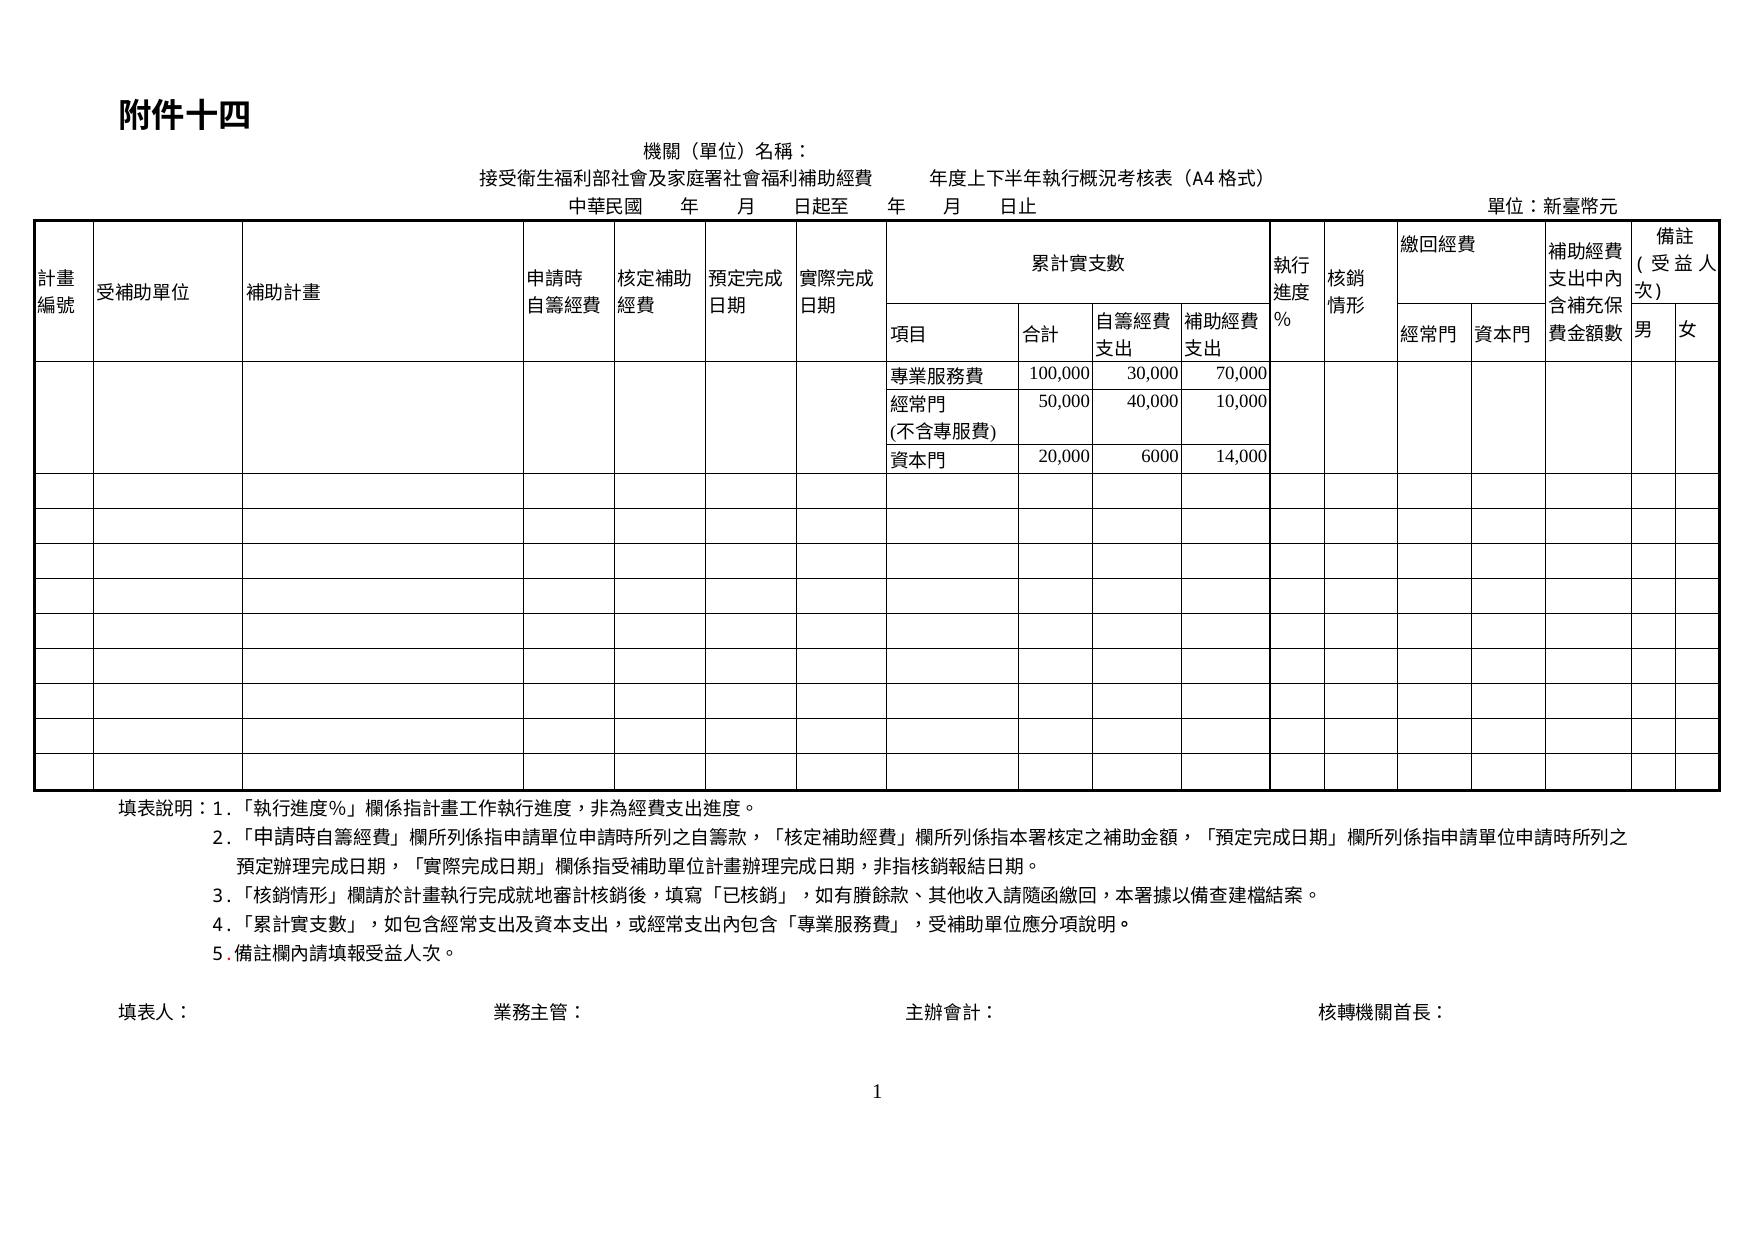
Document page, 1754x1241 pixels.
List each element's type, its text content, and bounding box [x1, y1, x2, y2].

table_cell [1271, 684, 1324, 718]
table_cell [1546, 362, 1631, 472]
table_cell [887, 544, 1018, 578]
table_cell [1182, 754, 1269, 788]
table_cell [524, 474, 614, 508]
table_cell [1182, 579, 1269, 613]
table_cell [1676, 509, 1718, 543]
table_cell [1676, 719, 1718, 753]
table_cell [1325, 362, 1397, 472]
text 中華民國 年 月 日起至 年 月 日止 單位：新臺幣元 [118, 191, 1636, 218]
table_cell [1472, 614, 1545, 648]
table_cell 資本門 [887, 445, 1018, 472]
text 填表人： 業務主管： 主辦會計： 核轉機關首長： [118, 996, 1636, 1025]
table_cell [1093, 684, 1181, 718]
table_cell [706, 754, 796, 788]
table_cell [706, 509, 796, 543]
table_cell [887, 474, 1018, 508]
table_cell [524, 544, 614, 578]
table_cell [1182, 719, 1269, 753]
table_cell [887, 719, 1018, 753]
table_cell [797, 649, 886, 683]
table_cell [1271, 509, 1324, 543]
table_header 補助計畫 [243, 222, 523, 361]
table_cell [1093, 719, 1181, 753]
table_cell [1325, 614, 1397, 648]
table_cell [94, 362, 242, 472]
table_cell [243, 684, 523, 718]
table_cell [1019, 684, 1092, 718]
table_cell [1271, 362, 1324, 472]
table_cell [1182, 684, 1269, 718]
table_cell [1472, 579, 1545, 613]
table_cell [706, 579, 796, 613]
table_cell [36, 579, 93, 613]
text 機關（單位）名稱： [643, 137, 1636, 164]
table_cell [524, 579, 614, 613]
table_cell [36, 362, 93, 472]
table_cell [94, 614, 242, 648]
table_cell [1472, 544, 1545, 578]
table_cell 40,000 [1093, 390, 1181, 444]
table_cell [797, 754, 886, 788]
table_cell [1398, 649, 1471, 683]
table_cell [243, 614, 523, 648]
table_cell [1546, 544, 1631, 578]
table_cell [36, 754, 93, 788]
table_cell [1632, 684, 1675, 718]
table_cell [524, 684, 614, 718]
table_cell [1676, 544, 1718, 578]
table_cell [243, 649, 523, 683]
table_cell [797, 544, 886, 578]
text 附件十四 [118, 89, 1636, 137]
table_cell 100,000 [1019, 362, 1092, 389]
table_cell [1472, 754, 1545, 788]
table_cell [243, 754, 523, 788]
table_cell [1093, 509, 1181, 543]
text 3.「核銷情形」欄請於計畫執行完成就地審計核銷後，填寫「已核銷」，如有賸餘款、其他收入請隨函繳回，本署據以備查建檔結案。 [118, 879, 1636, 908]
table_cell 資本門 [1472, 304, 1545, 361]
table_cell 專業服務費 [887, 362, 1018, 389]
table_header 繳回經費 [1398, 222, 1545, 303]
table_cell [524, 649, 614, 683]
table_cell [524, 754, 614, 788]
table_cell [1676, 614, 1718, 648]
table_cell [524, 719, 614, 753]
table_cell [887, 614, 1018, 648]
table_cell [1472, 362, 1545, 472]
table_cell [36, 719, 93, 753]
table_cell [1398, 362, 1471, 472]
table_cell [1019, 579, 1092, 613]
table_cell [887, 649, 1018, 683]
table_cell 項目 [887, 304, 1018, 361]
table_cell [94, 544, 242, 578]
table_cell [1398, 684, 1471, 718]
table_cell [94, 509, 242, 543]
table_cell [1546, 649, 1631, 683]
table_cell [797, 579, 886, 613]
table_cell [1632, 719, 1675, 753]
table_header 執行 進度％ [1271, 222, 1324, 361]
table_cell [1676, 754, 1718, 788]
table_cell [615, 649, 705, 683]
table_cell [1019, 719, 1092, 753]
table_cell [615, 509, 705, 543]
table_cell [36, 614, 93, 648]
table_cell 30,000 [1093, 362, 1181, 389]
table_cell [1325, 754, 1397, 788]
text 接受衛生福利部社會及家庭署社會福利補助經費 年度上下半年執行概況考核表（A4格式） [118, 164, 1636, 191]
table_cell 70,000 [1182, 362, 1269, 389]
table_cell [797, 614, 886, 648]
table_cell 14,000 [1182, 445, 1269, 472]
table_cell [243, 362, 523, 472]
table_header 計畫編號 [36, 222, 93, 361]
table_cell [1325, 544, 1397, 578]
table_cell [1632, 509, 1675, 543]
table_cell [1019, 474, 1092, 508]
table_cell [1271, 754, 1324, 788]
table_cell 合計 [1019, 304, 1092, 361]
table_cell [243, 579, 523, 613]
table_cell [1546, 614, 1631, 648]
table_cell [1398, 719, 1471, 753]
table_cell 男 [1632, 304, 1675, 361]
table_cell [1325, 719, 1397, 753]
table_cell [1472, 684, 1545, 718]
table_cell [1019, 649, 1092, 683]
table_cell [1676, 649, 1718, 683]
table_cell [1271, 649, 1324, 683]
table_cell [243, 509, 523, 543]
table_cell [1632, 579, 1675, 613]
table_cell [1093, 754, 1181, 788]
table_cell [524, 509, 614, 543]
table_cell [94, 684, 242, 718]
table_cell [615, 614, 705, 648]
table_cell [1093, 474, 1181, 508]
table_cell [797, 362, 886, 472]
table_cell [94, 719, 242, 753]
table_cell 補助經費支出 [1182, 304, 1269, 361]
table_cell [1325, 649, 1397, 683]
table_cell [1182, 649, 1269, 683]
table_cell 20,000 [1019, 445, 1092, 472]
table_cell 50,000 [1019, 390, 1092, 444]
table_cell [615, 579, 705, 613]
table_cell [615, 362, 705, 472]
table_cell [1472, 474, 1545, 508]
table_cell [1093, 649, 1181, 683]
table_cell [1676, 579, 1718, 613]
table_cell 10,000 [1182, 390, 1269, 444]
table_cell [1676, 684, 1718, 718]
table_cell [1398, 754, 1471, 788]
table_cell [1325, 684, 1397, 718]
table_cell [706, 544, 796, 578]
table_cell [36, 684, 93, 718]
table_cell [94, 474, 242, 508]
text 填表說明：1.「執行進度％」欄係指計畫工作執行進度，非為經費支出進度。 [118, 792, 1636, 821]
table_cell [706, 719, 796, 753]
table_cell [887, 754, 1018, 788]
table_cell [36, 474, 93, 508]
table_cell [1182, 544, 1269, 578]
table_cell [243, 474, 523, 508]
table_header 備註 (受益人次) [1632, 222, 1718, 303]
table_cell [36, 544, 93, 578]
table_cell [615, 754, 705, 788]
table_cell [1182, 509, 1269, 543]
table_cell [524, 362, 614, 472]
table_cell [1182, 614, 1269, 648]
table_header 預定完成日期 [706, 222, 796, 361]
table_header 核定補助經費 [615, 222, 705, 361]
table_cell [1019, 544, 1092, 578]
table_cell [797, 474, 886, 508]
table_cell [243, 544, 523, 578]
table_header 申請時 自籌經費 [524, 222, 614, 361]
table_cell [1398, 544, 1471, 578]
table_cell [1676, 362, 1718, 472]
table_cell [94, 754, 242, 788]
table_cell [887, 579, 1018, 613]
table_cell [706, 614, 796, 648]
table_cell [706, 649, 796, 683]
table_cell [1398, 579, 1471, 613]
table_cell [706, 474, 796, 508]
table_header 受補助單位 [94, 222, 242, 361]
table_cell [94, 649, 242, 683]
text 5.備註欄內請填報受益人次。 [212, 937, 1636, 967]
table_cell [1472, 719, 1545, 753]
table_cell [1546, 684, 1631, 718]
table_cell [797, 684, 886, 718]
table_cell [1271, 579, 1324, 613]
table_cell [1093, 579, 1181, 613]
table_cell [706, 684, 796, 718]
table_cell [1271, 544, 1324, 578]
table_cell [706, 362, 796, 472]
table_cell [1472, 649, 1545, 683]
table_cell [1019, 509, 1092, 543]
table_cell [1632, 649, 1675, 683]
table_cell 經常門 (不含專服費) [887, 390, 1018, 444]
table_cell 6000 [1093, 445, 1181, 472]
table_cell [797, 509, 886, 543]
table_cell [797, 719, 886, 753]
table_cell [615, 719, 705, 753]
table_cell [1676, 474, 1718, 508]
table_cell 自籌經費支出 [1093, 304, 1181, 361]
table_cell [615, 684, 705, 718]
table_cell [1546, 474, 1631, 508]
table_cell [1398, 509, 1471, 543]
table_cell [1546, 719, 1631, 753]
table_cell [1546, 579, 1631, 613]
table_cell [1182, 474, 1269, 508]
table_cell [1271, 474, 1324, 508]
table_cell [615, 544, 705, 578]
table_cell [887, 684, 1018, 718]
table_cell [1472, 509, 1545, 543]
table_cell 女 [1676, 304, 1718, 361]
table_cell [243, 719, 523, 753]
table_cell [1546, 754, 1631, 788]
table_cell [1632, 362, 1675, 472]
table_cell [887, 509, 1018, 543]
table_cell [1325, 474, 1397, 508]
table_cell [615, 474, 705, 508]
table_cell [1632, 544, 1675, 578]
table_cell [36, 649, 93, 683]
table_header 補助經費 支出中內 含補充保 費金額數 [1546, 222, 1631, 361]
table_header 實際完成日期 [797, 222, 886, 361]
table_cell [1398, 474, 1471, 508]
table_cell [1546, 509, 1631, 543]
table_cell [1019, 754, 1092, 788]
table_cell [1093, 544, 1181, 578]
table_cell [36, 509, 93, 543]
table_cell 經常門 [1398, 304, 1471, 361]
table_cell [1632, 614, 1675, 648]
table_cell [1398, 614, 1471, 648]
table_cell [1632, 474, 1675, 508]
table_cell [1271, 614, 1324, 648]
table_cell [1325, 579, 1397, 613]
text 2.「申請時自籌經費」欄所列係指申請單位申請時所列之自籌款，「核定補助經費」欄所列係指本署核定之補助金額，「預定完成日期」欄所列係指申請單位申請時所列之預定辦理完成日期，「實際完成日期」欄係指受補助單位計畫辦理完成日期，非指核銷報結日期。 [118, 821, 1636, 879]
table_cell [1019, 614, 1092, 648]
table_cell [524, 614, 614, 648]
table_cell [1325, 509, 1397, 543]
text 4.「累計實支數」，如包含經常支出及資本支出，或經常支出內包含「專業服務費」，受補助單位應分項說明。 [212, 908, 1636, 937]
table_cell [94, 579, 242, 613]
table_header 累計實支數 [887, 222, 1269, 303]
table_cell [1632, 754, 1675, 788]
table_cell [1271, 719, 1324, 753]
table_header 核銷 情形 [1325, 222, 1397, 361]
table_cell [1093, 614, 1181, 648]
